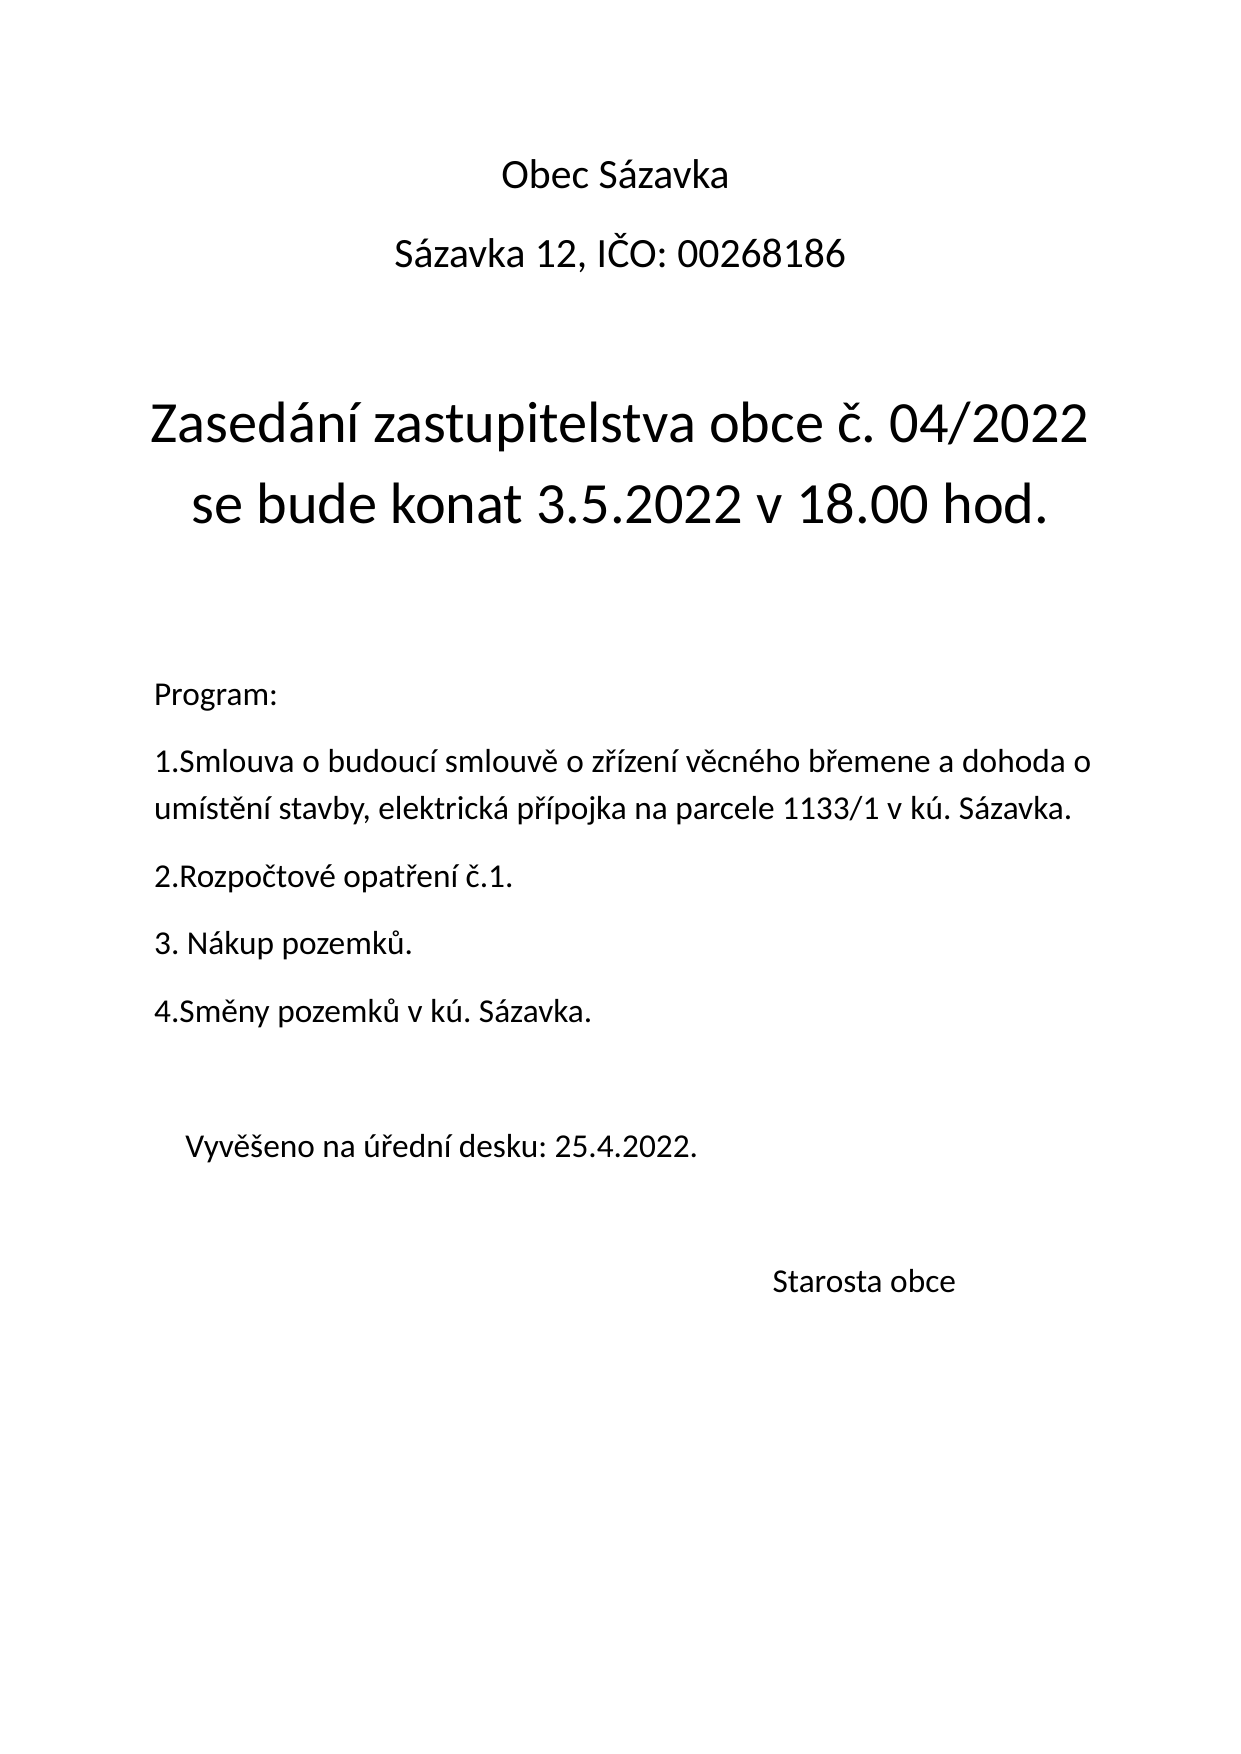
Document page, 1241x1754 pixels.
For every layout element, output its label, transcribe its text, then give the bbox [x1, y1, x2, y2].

text 2.Rozpočtové opatření č.1. [154, 855, 1093, 895]
text 1.Smlouva o budoucí smlouvě o zřízení věcného břemene a dohoda o umístění stavby, elektrická přípojka na parcele 1133/1 v kú. Sázavka. [154, 740, 1093, 828]
text Vyvěšeno na úřední desku: 25.4.2022. [185, 1125, 1093, 1166]
text 3. Nákup pozemků. [154, 922, 1093, 963]
text Program: [154, 673, 1093, 713]
text Zasedání zastupitelstva obce č. 04/2022 se bude konat 3.5.2022 v 18.00 hod. [148, 385, 1093, 538]
text Obec Sázavka [148, 148, 1093, 198]
text Starosta obce [148, 1260, 1093, 1301]
text 4.Směny pozemků v kú. Sázavka. [154, 990, 1093, 1031]
text Sázavka 12, IČO: 00268186 [148, 227, 1093, 278]
